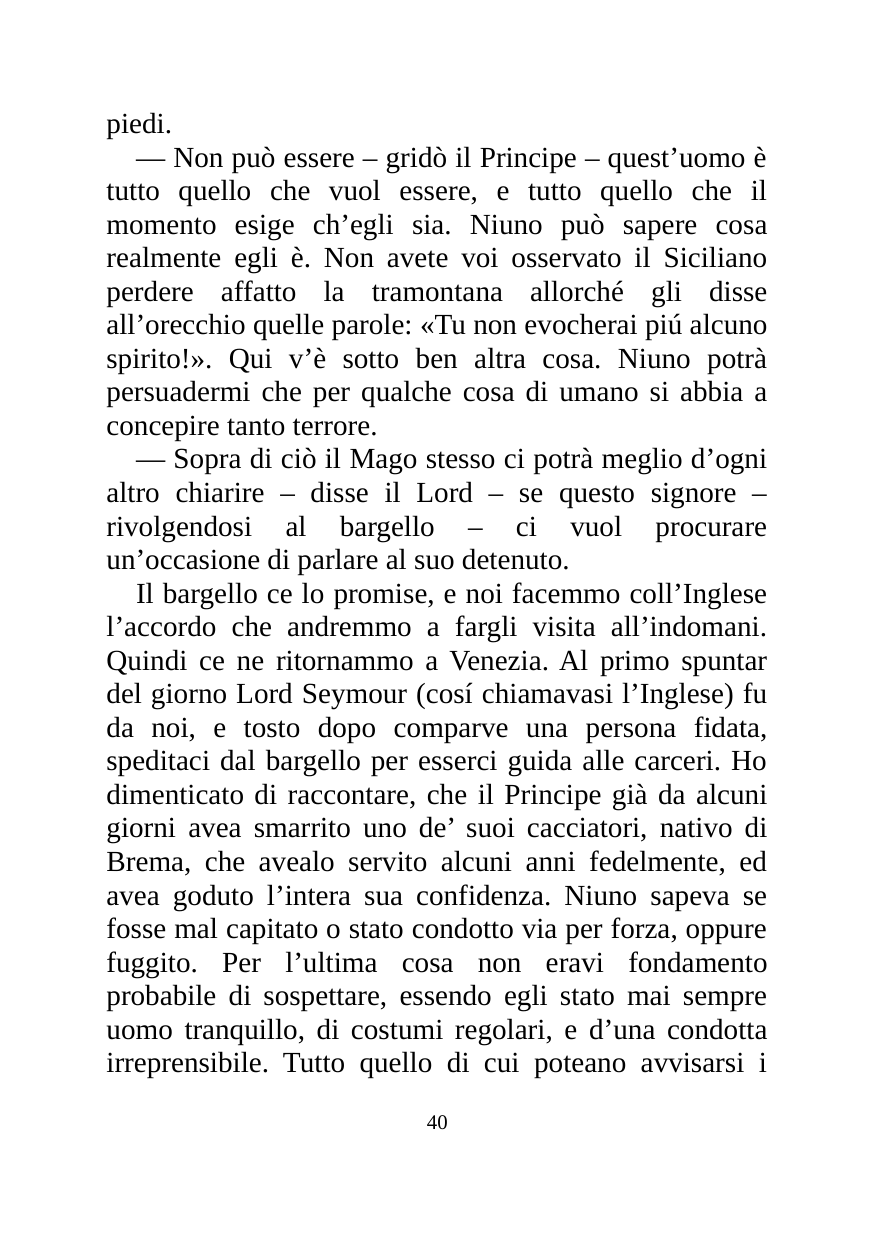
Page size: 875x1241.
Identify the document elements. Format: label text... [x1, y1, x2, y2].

text — Non può essere – gridò il Principe – quest’uomo è tutto quello che vuol essere, e tutto quello che il momento esige ch’egli sia. Niuno può sapere cosa realmente egli è. Non avete voi osservato il Siciliano perdere affatto la tramontana allorché gli disse all’orecchio quelle parole: «Tu non evocherai piú alcuno spirito!». Qui v’è sotto ben altra cosa. Niuno potrà persuadermi che per qualche cosa di umano si abbia a concepire tanto terrore. [106, 140, 768, 442]
text — Sopra di ciò il Mago stesso ci potrà meglio d’ogni altro chiarire – disse il Lord – se questo signore – rivolgendosi al bargello – ci vuol procurare un’occasione di parlare al suo detenuto. [106, 442, 768, 576]
text piedi. [106, 106, 768, 140]
text Il bargello ce lo promise, e noi facemmo coll’Inglese l’accordo che andremmo a fargli visita all’indomani. Quindi ce ne ritornammo a Venezia. Al primo spuntar del giorno Lord Seymour (cosí chiamavasi l’Inglese) fu da noi, e tosto dopo comparve una persona fidata, speditaci dal bargello per esserci guida alle carceri. Ho dimenticato di raccontare, che il Principe già da alcuni giorni avea smarrito uno de’ suoi cacciatori, nativo di Brema, che avealo servito alcuni anni fedelmente, ed avea goduto l’intera sua confidenza. Niuno sapeva se fosse mal capitato o stato condotto via per forza, oppure fuggito. Per l’ultima cosa non eravi fondamento probabile di sospettare, essendo egli stato mai sempre uomo tranquillo, di costumi regolari, e d’una condotta irreprensibile. Tutto quello di cui poteano avvisarsi i [106, 576, 768, 1079]
